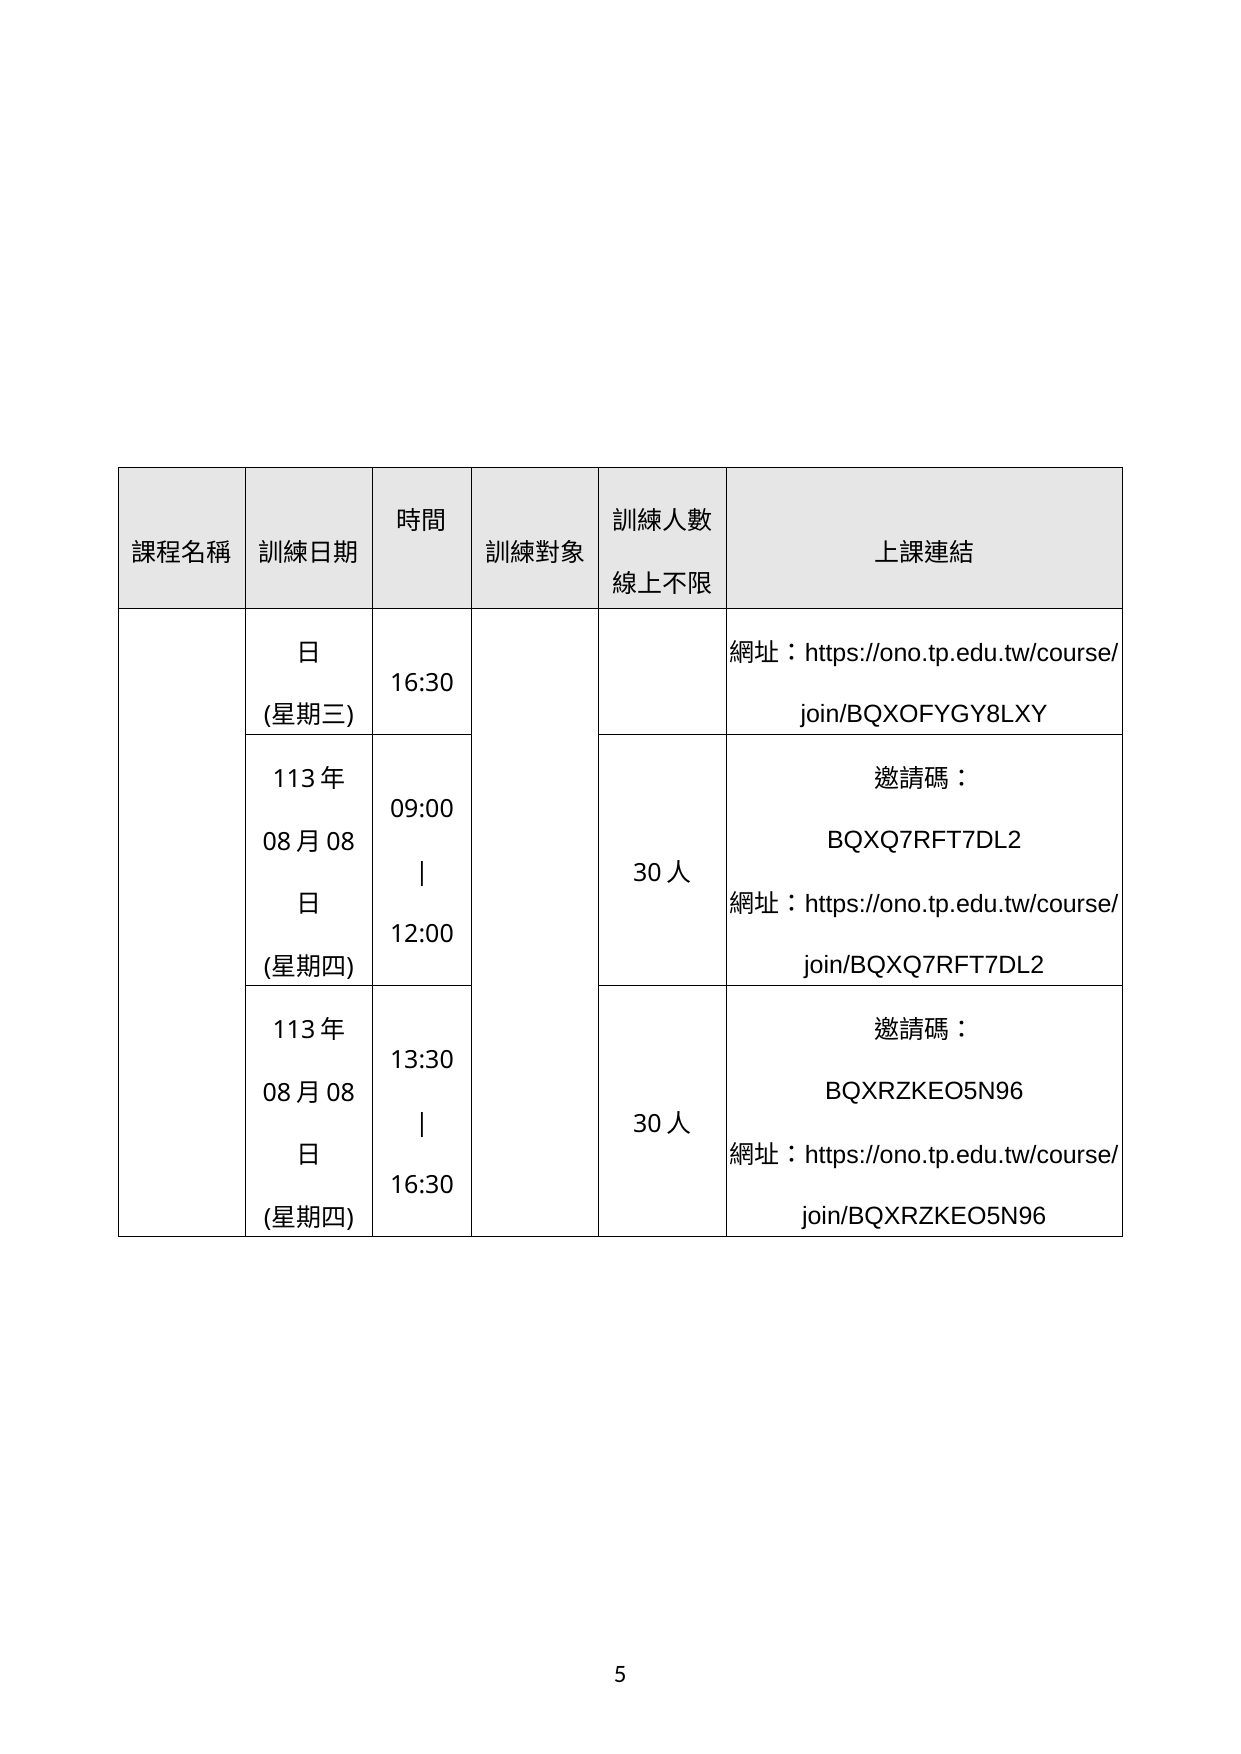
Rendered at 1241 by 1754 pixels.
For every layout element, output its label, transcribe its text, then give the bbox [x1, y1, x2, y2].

table_header 上課連結 [727, 468, 1122, 608]
table_header 時間 [373, 468, 471, 608]
table_cell [119, 609, 245, 1236]
table_cell 日 (星期三) [246, 609, 372, 734]
table_cell [472, 609, 598, 1236]
table_cell 113年08月08日 (星期四) [246, 986, 372, 1236]
table_header 訓練人數 線上不限 [599, 468, 726, 608]
table_cell 30人 [599, 735, 726, 985]
table_cell 網址：https://ono.tp.edu.tw/course/ join/BQXOFYGY8LXY [727, 609, 1122, 734]
table_cell 邀請碼： BQXRZKEO5N96 網址：https://ono.tp.edu.tw/course/ join/BQXRZKEO5N96 [727, 986, 1122, 1236]
table_header 課程名稱 [119, 468, 245, 608]
table_cell [599, 609, 726, 734]
table_header 訓練對象 [472, 468, 598, 608]
table_cell 16:30 [373, 609, 471, 734]
table_header 訓練日期 [246, 468, 372, 608]
table_cell 113年08月08日 (星期四) [246, 735, 372, 985]
table_cell 13:30 | 16:30 [373, 986, 471, 1236]
table_cell 邀請碼： BQXQ7RFT7DL2 網址：https://ono.tp.edu.tw/course/ join/BQXQ7RFT7DL2 [727, 735, 1122, 985]
table_cell 09:00 | 12:00 [373, 735, 471, 985]
table_cell 30人 [599, 986, 726, 1236]
